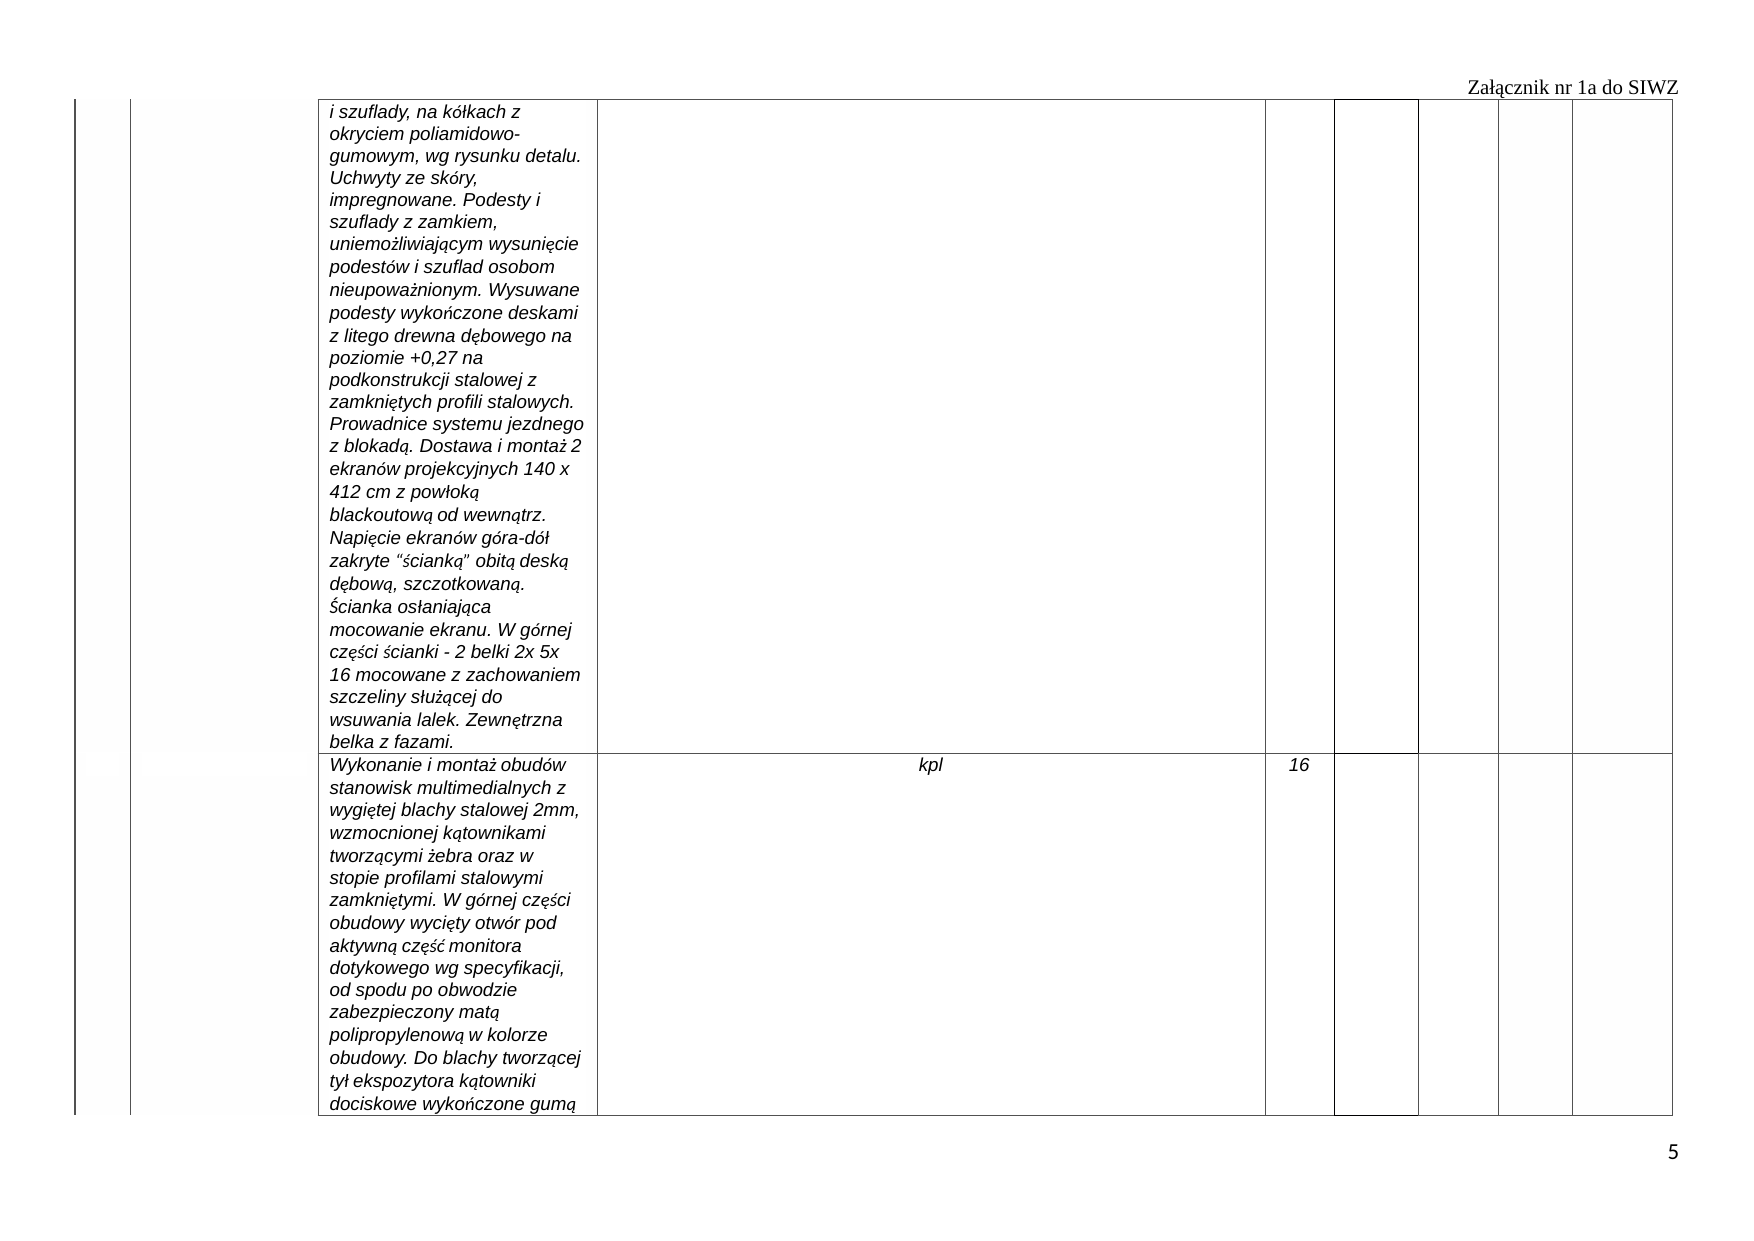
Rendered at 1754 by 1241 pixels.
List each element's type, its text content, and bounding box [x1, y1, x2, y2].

table_cell [598, 100, 1265, 752]
table_cell [1266, 100, 1334, 752]
table_cell [131, 99, 318, 752]
table_cell [1419, 100, 1498, 752]
table_cell [76, 753, 130, 1115]
table_cell [1573, 100, 1672, 752]
table_cell [1573, 754, 1672, 1115]
table_cell [1335, 754, 1418, 1115]
table_cell [1499, 100, 1572, 752]
table_cell [1419, 754, 1498, 1115]
table_cell kpl [598, 754, 1265, 1115]
table_cell [76, 99, 130, 752]
table_cell [1335, 100, 1418, 752]
table_cell [1499, 754, 1572, 1115]
table_cell [131, 753, 318, 1115]
table_cell 16 [1266, 754, 1334, 1115]
